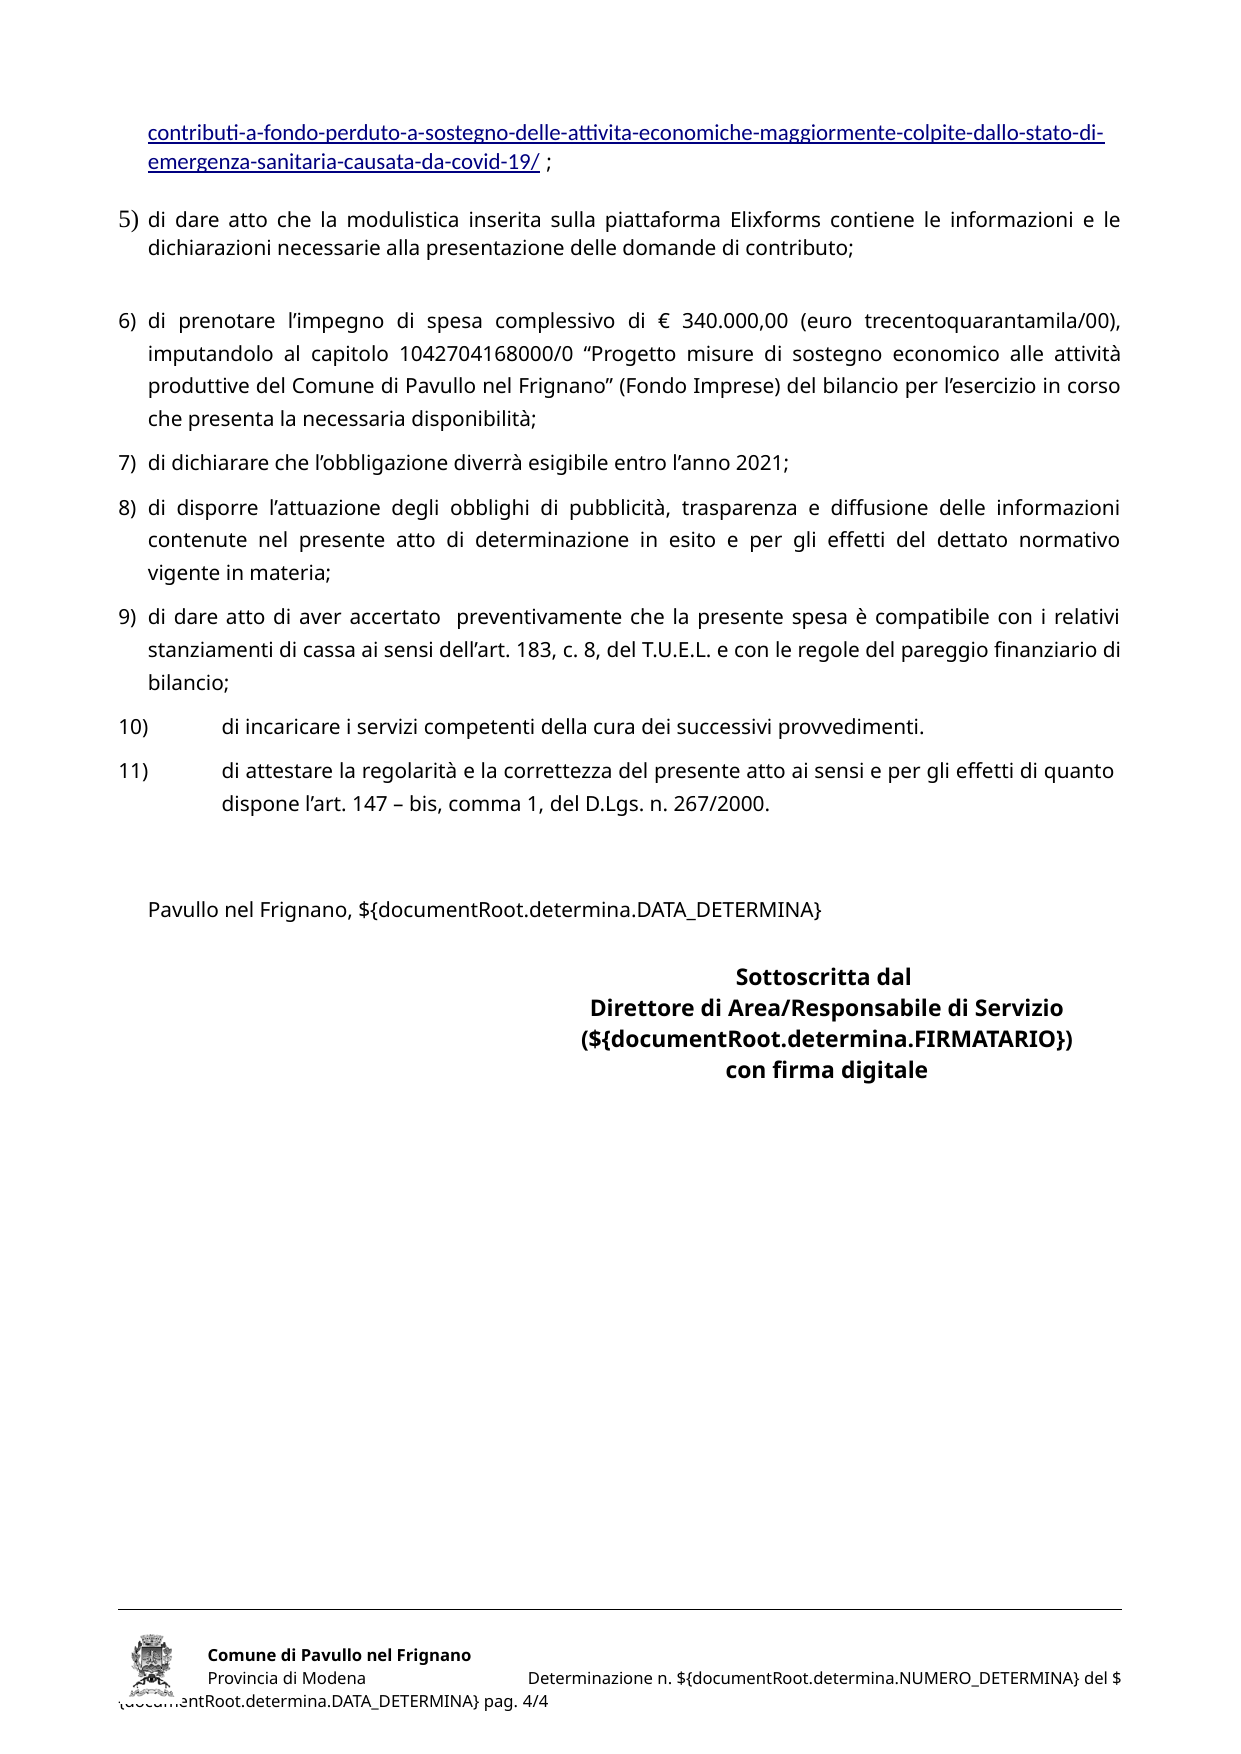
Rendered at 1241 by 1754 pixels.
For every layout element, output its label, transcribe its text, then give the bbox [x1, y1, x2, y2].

list di prenotare l’impegno di spesa complessivo di € 340.000,00 (euro trecentoquarantamila/00), imputandolo al capitolo 1042704168000/0 “Progetto misure di sostegno economico alle attività produttive del Comune di Pavullo nel Frignano” (Fondo Imprese) del bilancio per l’esercizio in corso che presenta la necessaria disponibilità; [118, 306, 1122, 433]
picture [120, 1631, 183, 1704]
list di dichiarare che l’obbligazione diverrà esigibile entro l’anno 2021; [118, 448, 1122, 477]
text Direttore di Area/Responsabile di Servizio [532, 992, 1122, 1023]
text Sottoscritta dal [532, 961, 1122, 992]
list di attestare la regolarità e la correttezza del presente atto ai sensi e per gli effetti di quanto dispone l’art. 147 – bis, comma 1, del D.Lgs. n. 267/2000. [118, 756, 1122, 817]
text (${documentRoot.determina.FIRMATARIO}) [532, 1023, 1122, 1054]
text Pavullo nel Frignano, ${documentRoot.determina.DATA_DETERMINA} [118, 896, 1122, 924]
list contributi-a-fondo-perduto-a-sostegno-delle-attivita-economiche-maggiormente-colpite-dallo-stato-di-emergenza-sanitaria-causata-da-covid-19/ ; [118, 118, 1122, 176]
list di incaricare i servizi competenti della cura dei successivi provvedimenti. [118, 712, 1122, 741]
list di dare atto di aver accertato preventivamente che la presente spesa è compatibile con i relativi stanziamenti di cassa ai sensi dell’art. 183, c. 8, del T.U.E.L. e con le regole del pareggio finanziario di bilancio; [118, 602, 1122, 696]
list di dare atto che la modulistica inserita sulla piattaforma Elixforms contiene le informazioni e le dichiarazioni necessarie alla presentazione delle domande di contributo; [118, 204, 1122, 262]
text con firma digitale [532, 1054, 1122, 1086]
list di disporre l’attuazione degli obblighi di pubblicità, trasparenza e diffusione delle informazioni contenute nel presente atto di determinazione in esito e per gli effetti del dettato normativo vigente in materia; [118, 493, 1122, 587]
